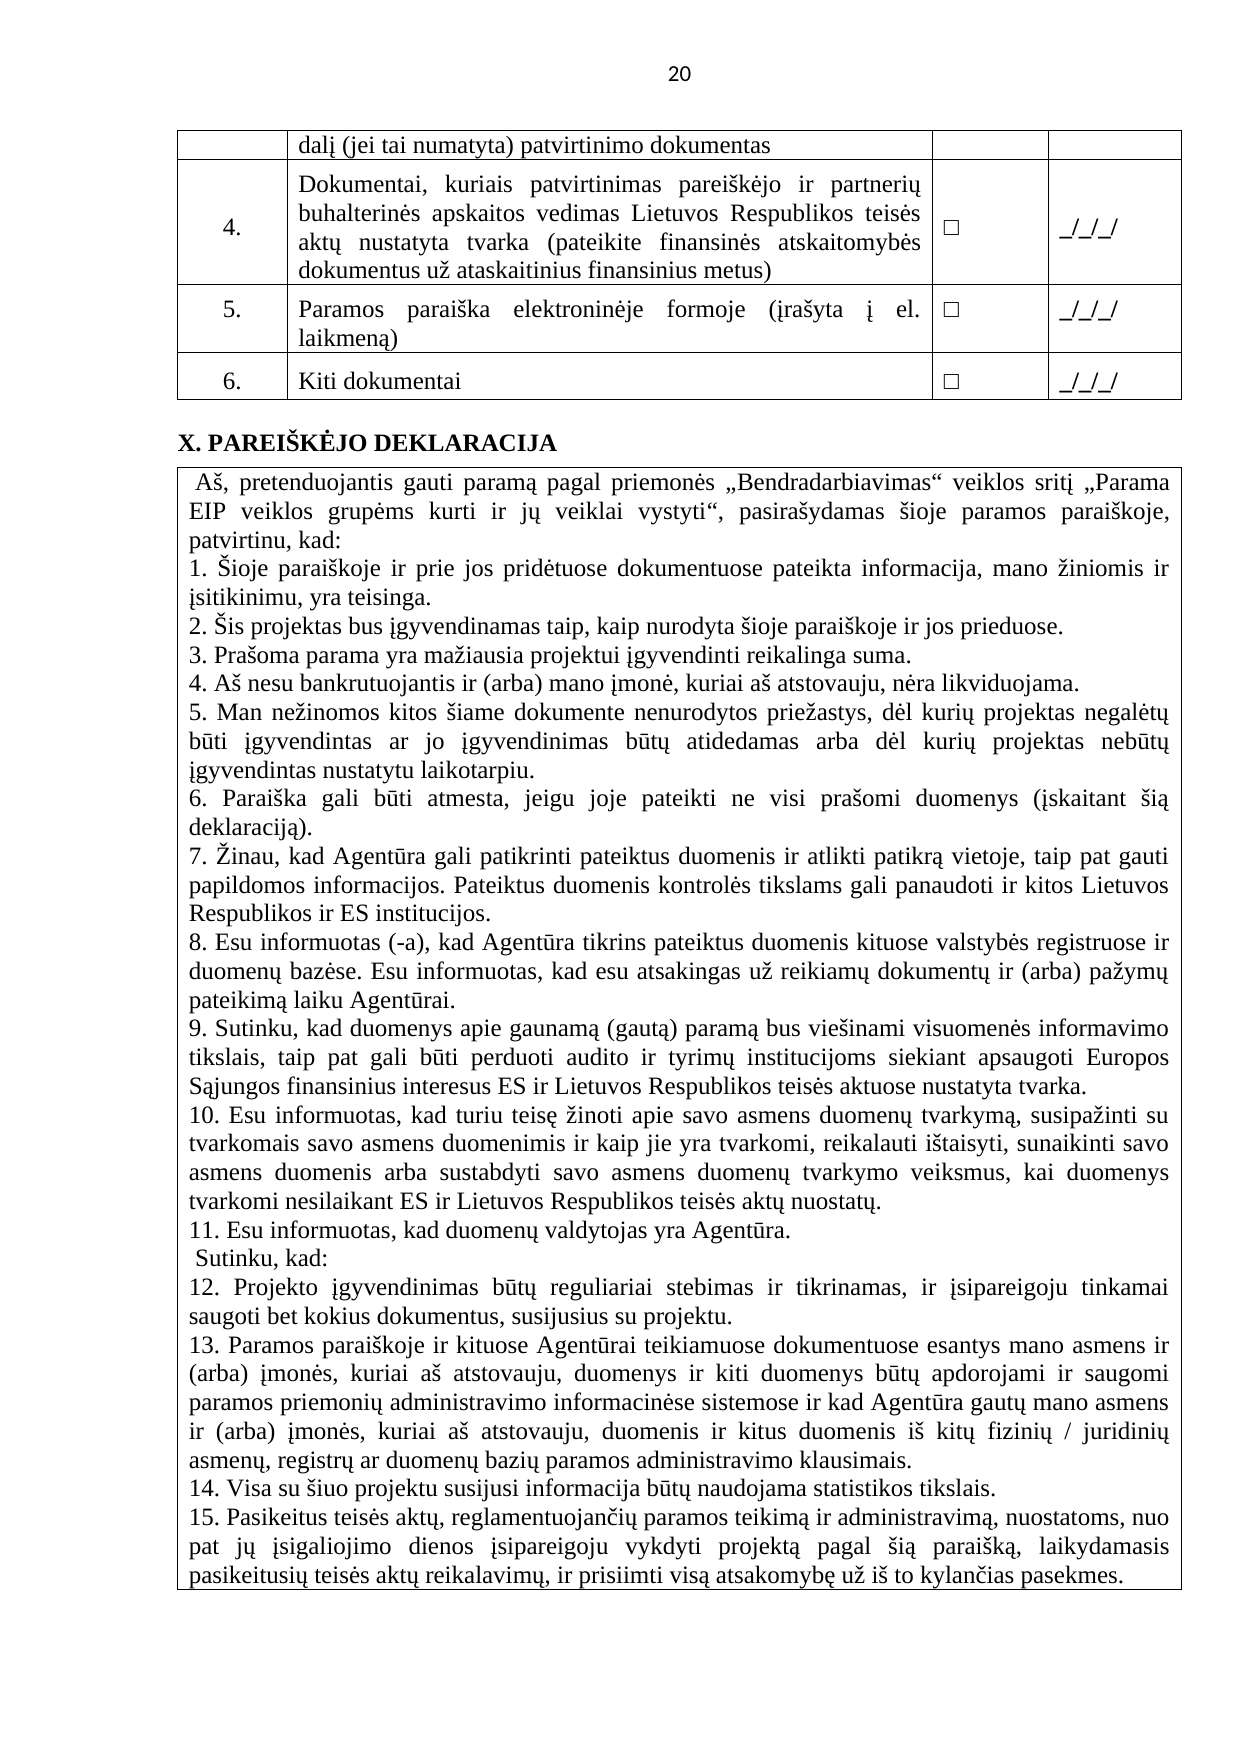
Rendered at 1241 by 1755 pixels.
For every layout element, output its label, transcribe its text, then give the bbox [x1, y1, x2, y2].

table_cell 5. [178, 285, 287, 352]
table_cell [933, 131, 1048, 159]
table_cell [1049, 131, 1181, 159]
table_cell _/_/_/ [1049, 285, 1181, 352]
table_cell dalį (jei tai numatyta) patvirtinimo dokumentas [288, 131, 932, 159]
table_cell □ [933, 160, 1048, 284]
table_cell □ [933, 353, 1048, 399]
text X. PAREIŠKĖJO DEKLARACIJA [177, 428, 1181, 457]
table_cell Kiti dokumentai [288, 353, 932, 399]
table_cell Dokumentai, kuriais patvirtinimas pareiškėjo ir partnerių buhalterinės apskaitos vedimas Lietuvos Respublikos teisės aktų nustatyta tvarka (pateikite finansinės atskaitomybės dokumentus už ataskaitinius finansinius metus) [288, 160, 932, 284]
table_cell [178, 131, 287, 159]
table_cell 6. [178, 353, 287, 399]
table_header Aš, pretenduojantis gauti paramą pagal priemonės „Bendradarbiavimas“ veiklos sritį „Parama EIP veiklos grupėms kurti ir jų veiklai vystyti“, pasirašydamas šioje paramos paraiškoje, patvirtinu, kad: 1. Šioje paraiškoje ir prie jos pridėtuose dokumentuose pateikta informacija, mano žiniomis ir įsitikinimu, yra teisinga. 2. Šis projektas bus įgyvendinamas taip, kaip nurodyta šioje paraiškoje ir jos prieduose. 3. Prašoma parama yra mažiausia projektui įgyvendinti reikalinga suma. 4. Aš nesu bankrutuojantis ir (arba) mano įmonė, kuriai aš atstovauju, nėra likviduojama. 5. Man nežinomos kitos šiame dokumente nenurodytos priežastys, dėl kurių projektas negalėtų būti įgyvendintas ar jo įgyvendinimas būtų atidedamas arba dėl kurių projektas nebūtų įgyvendintas nustatytu laikotarpiu. 6. Paraiška gali būti atmesta, jeigu joje pateikti ne visi prašomi duomenys (įskaitant šią deklaraciją). 7. Žinau, kad Agentūra gali patikrinti pateiktus duomenis ir atlikti patikrą vietoje, taip pat gauti papildomos informacijos. Pateiktus duomenis kontrolės tikslams gali panaudoti ir kitos Lietuvos Respublikos ir ES institucijos. 8. Esu informuotas (-a), kad Agentūra tikrins pateiktus duomenis kituose valstybės registruose ir duomenų bazėse. Esu informuotas, kad esu atsakingas už reikiamų dokumentų ir (arba) pažymų pateikimą laiku Agentūrai. 9. Sutinku, kad duomenys apie gaunamą (gautą) paramą bus viešinami visuomenės informavimo tikslais, taip pat gali būti perduoti audito ir tyrimų institucijoms siekiant apsaugoti Europos Sąjungos finansinius interesus ES ir Lietuvos Respublikos teisės aktuose nustatyta tvarka. 10. Esu informuotas, kad turiu teisę žinoti apie savo asmens duomenų tvarkymą, susipažinti su tvarkomais savo asmens duomenimis ir kaip jie yra tvarkomi, reikalauti ištaisyti, sunaikinti savo asmens duomenis arba sustabdyti savo asmens duomenų tvarkymo veiksmus, kai duomenys tvarkomi nesilaikant ES ir Lietuvos Respublikos teisės aktų nuostatų. 11. Esu informuotas, kad duomenų valdytojas yra Agentūra. Sutinku, kad: 12. Projekto įgyvendinimas būtų reguliariai stebimas ir tikrinamas, ir įsipareigoju tinkamai saugoti bet kokius dokumentus, susijusius su projektu. 13. Paramos paraiškoje ir kituose Agentūrai teikiamuose dokumentuose esantys mano asmens ir (arba) įmonės, kuriai aš atstovauju, duomenys ir kiti duomenys būtų apdorojami ir saugomi paramos priemonių administravimo informacinėse sistemose ir kad Agentūra gautų mano asmens ir (arba) įmonės, kuriai aš atstovauju, duomenis ir kitus duomenis iš kitų fizinių / juridinių asmenų, registrų ar duomenų bazių paramos administravimo klausimais. 14. Visa su šiuo projektu susijusi informacija būtų naudojama statistikos tikslais. 15. Pasikeitus teisės aktų, reglamentuojančių paramos teikimą ir administravimą, nuostatoms, nuo pat jų įsigaliojimo dienos įsipareigoju vykdyti projektą pagal šią paraišką, laikydamasis pasikeitusių teisės aktų reikalavimų, ir prisiimti visą atsakomybę už iš to kylančias pasekmes. [178, 468, 1181, 1588]
table_cell Paramos paraiška elektroninėje formoje (įrašyta į el. laikmeną) [288, 285, 932, 352]
table_cell _/_/_/ [1049, 160, 1181, 284]
table_cell □ [933, 285, 1048, 352]
table_cell 4. [178, 160, 287, 284]
table_cell _/_/_/ [1049, 353, 1181, 399]
